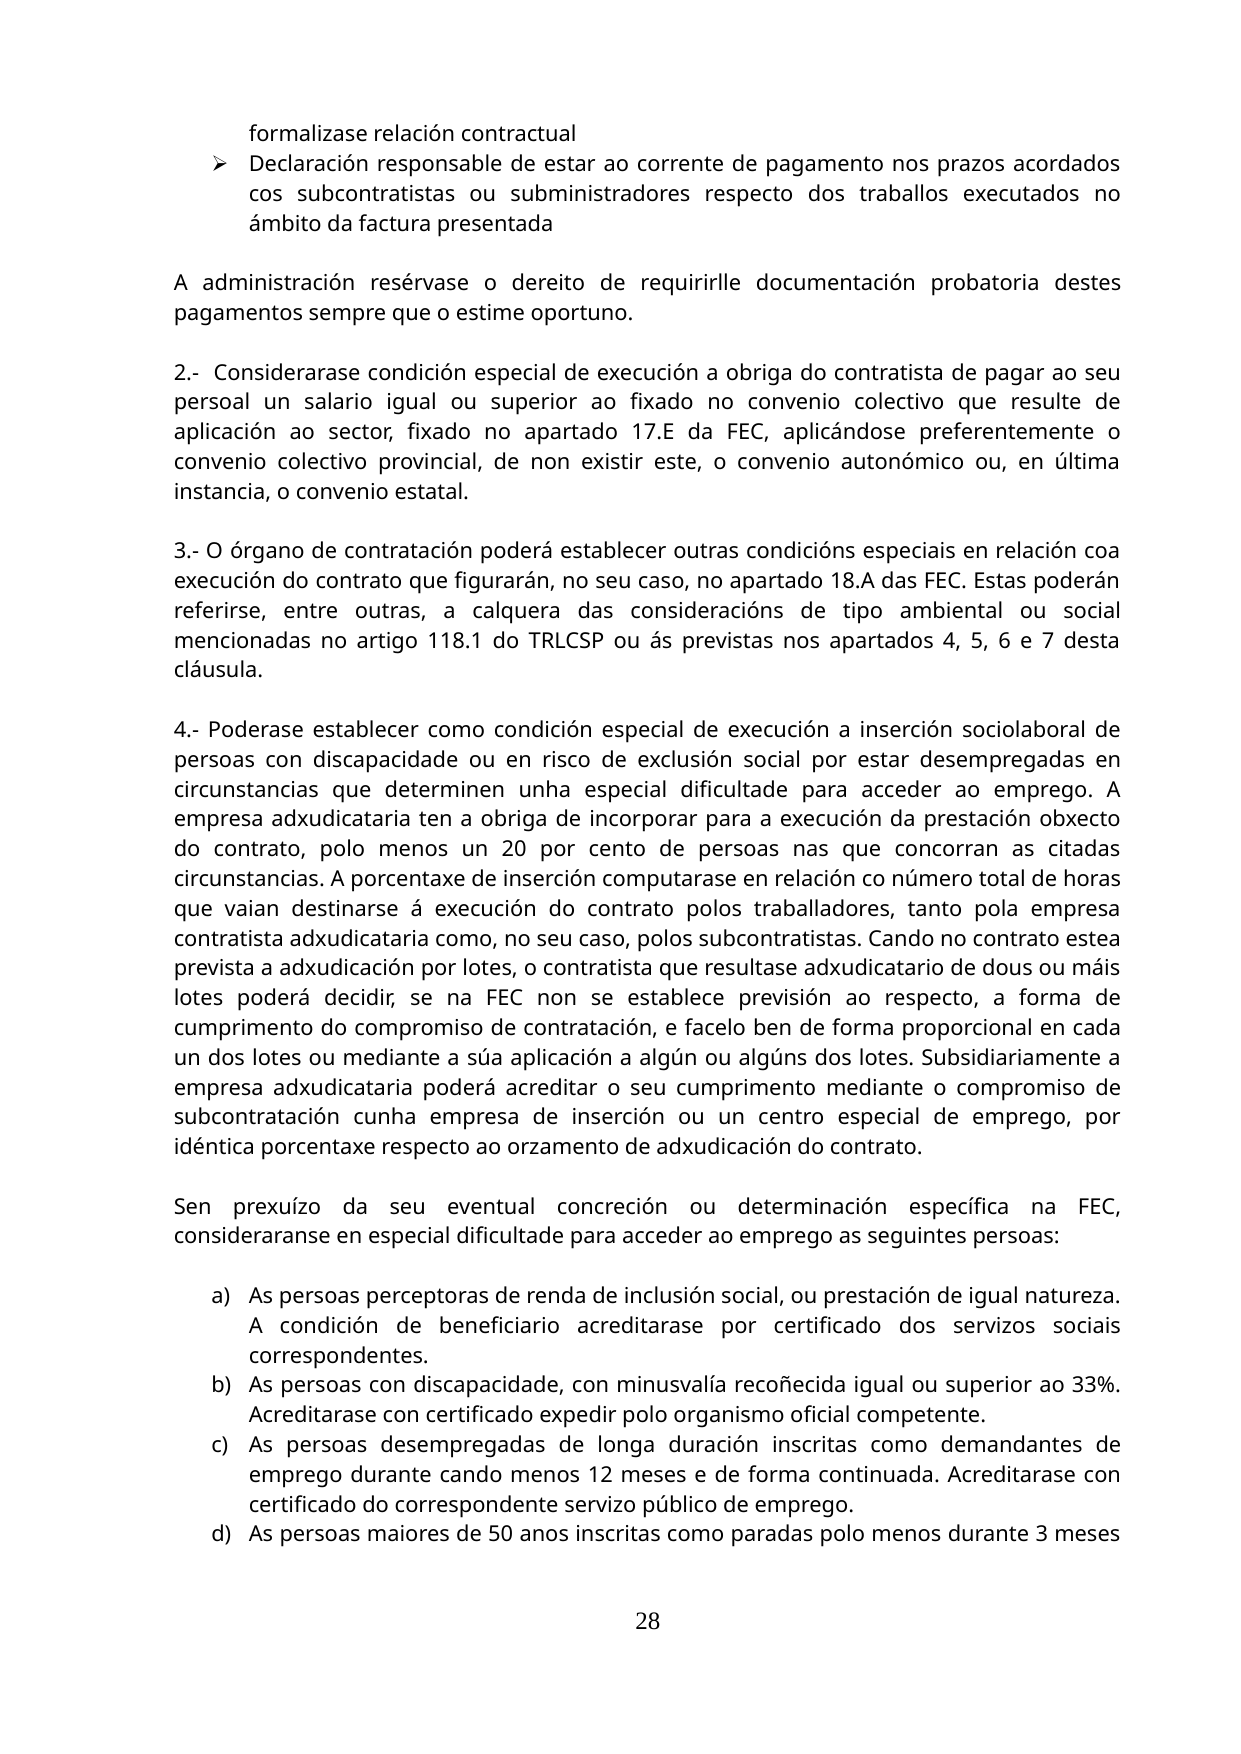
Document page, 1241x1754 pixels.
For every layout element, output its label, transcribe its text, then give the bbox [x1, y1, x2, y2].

text 4.- Poderase establecer como condición especial de execución a inserción sociolaboral de persoas con discapacidade ou en risco de exclusión social por estar desempregadas en circunstancias que determinen unha especial dificultade para acceder ao emprego. A empresa adxudicataria ten a obriga de incorporar para a execución da prestación obxecto do contrato, polo menos un 20 por cento de persoas nas que concorran as citadas circunstancias. A porcentaxe de inserción computarase en relación co número total de horas que vaian destinarse á execución do contrato polos traballadores, tanto pola empresa contratista adxudicataria como, no seu caso, polos subcontratistas. Cando no contrato estea prevista a adxudicación por lotes, o contratista que resultase adxudicatario de dous ou máis lotes poderá decidir, se na FEC non se establece previsión ao respecto, a forma de cumprimento do compromiso de contratación, e facelo ben de forma proporcional en cada un dos lotes ou mediante a súa aplicación a algún ou algúns dos lotes. Subsidiariamente a empresa adxudicataria poderá acreditar o seu cumprimento mediante o compromiso de subcontratación cunha empresa de inserción ou un centro especial de emprego, por idéntica porcentaxe respecto ao orzamento de adxudicación do contrato. [173, 714, 1122, 1161]
list Declaración responsable de estar ao corrente de pagamento nos prazos acordados cos subcontratistas ou subministradores respecto dos traballos executados no ámbito da factura presentada [211, 148, 1122, 237]
list As persoas desempregadas de longa duración inscritas como demandantes de emprego durante cando menos 12 meses e de forma continuada. Acreditarase con certificado do correspondente servizo público de emprego. [211, 1429, 1122, 1518]
text 3.- O órgano de contratación poderá establecer outras condicións especiais en relación coa execución do contrato que figurarán, no seu caso, no apartado 18.A das FEC. Estas poderán referirse, entre outras, a calquera das consideracións de tipo ambiental ou social mencionadas no artigo 118.1 do TRLCSP ou ás previstas nos apartados 4, 5, 6 e 7 desta cláusula. [173, 535, 1122, 684]
text 2.- Considerarase condición especial de execución a obriga do contratista de pagar ao seu persoal un salario igual ou superior ao fixado no convenio colectivo que resulte de aplicación ao sector, fixado no apartado 17.E da FEC, aplicándose preferentemente o convenio colectivo provincial, de non existir este, o convenio autonómico ou, en última instancia, o convenio estatal. [173, 356, 1122, 505]
text Sen prexuízo da seu eventual concreción ou determinación específica na FEC, consideraranse en especial dificultade para acceder ao emprego as seguintes persoas: [173, 1191, 1122, 1250]
list As persoas maiores de 50 anos inscritas como paradas polo menos durante 3 meses [211, 1518, 1122, 1548]
list As persoas con discapacidade, con minusvalía recoñecida igual ou superior ao 33%. Acreditarase con certificado expedir polo organismo oficial competente. [211, 1369, 1122, 1429]
list formalizase relación contractual [211, 118, 1122, 148]
text A administración resérvase o dereito de requirirlle documentación probatoria destes pagamentos sempre que o estime oportuno. [173, 267, 1122, 327]
list As persoas perceptoras de renda de inclusión social, ou prestación de igual natureza. A condición de beneficiario acreditarase por certificado dos servizos sociais correspondentes. [211, 1280, 1122, 1369]
